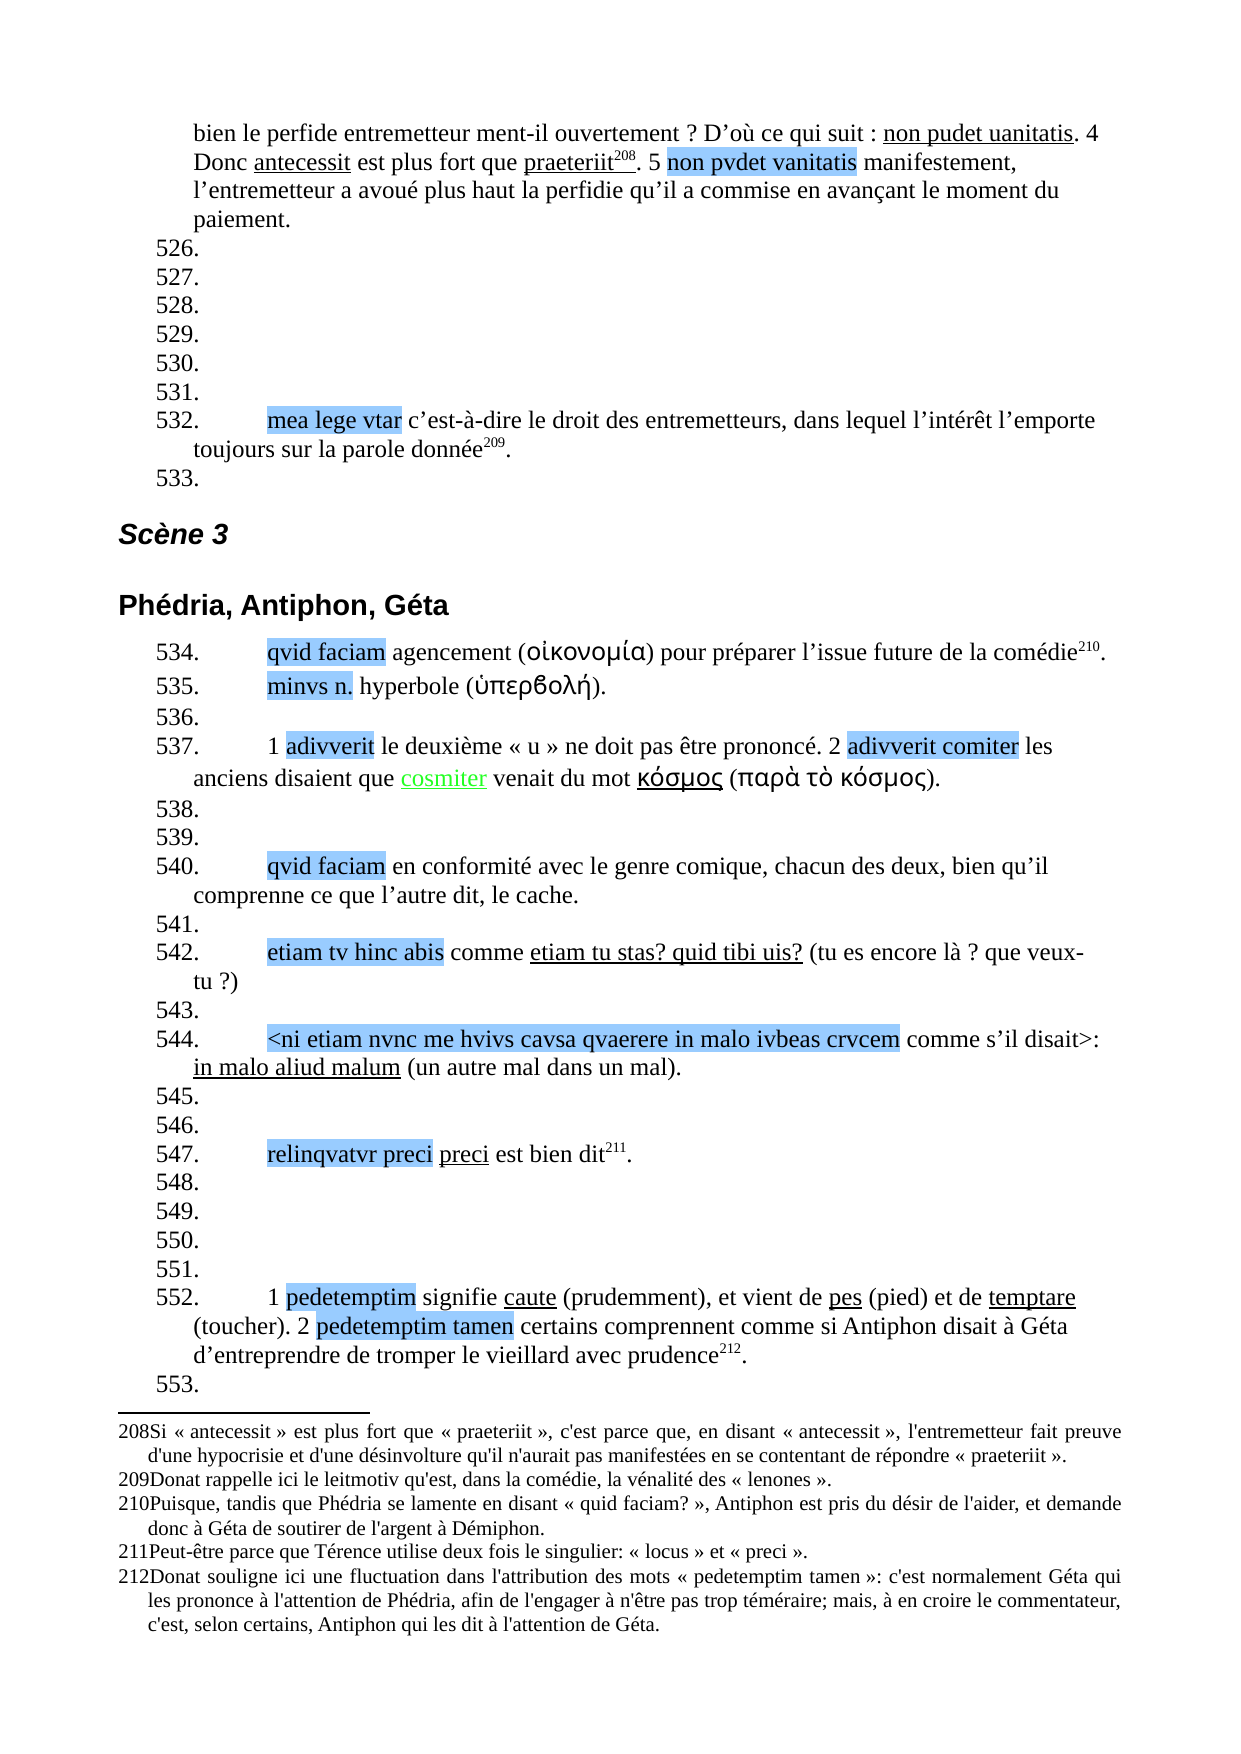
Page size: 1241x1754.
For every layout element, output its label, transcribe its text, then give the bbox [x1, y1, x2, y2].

subtitle Scène 3 [118, 517, 1122, 550]
list mea lege vtar c’est-à-dire le droit des entremetteurs, dans lequel l’intérêt l’emporte toujours sur la parole donnée. [156, 406, 1122, 463]
list <ni etiam nvnc me hvivs cavsa qvaerere in malo ivbeas crvcem comme s’il disait>: in malo aliud malum (un autre mal dans un mal). [156, 1024, 1122, 1081]
list minvs n. hyperbole (ὑπερϐολή). [156, 668, 1122, 702]
list bien le perfide entremetteur ment-il ouvertement ? D’où ce qui suit : non pudet uanitatis. 4 Donc antecessit est plus fort que praeteriit. 5 non pvdet vanitatis manifestement, l’entremetteur a avoué plus haut la perfidie qu’il a commise en avançant le moment du paiement. [156, 118, 1122, 233]
list Donat souligne ici une fluctuation dans l'attribution des mots « pedetemptim tamen »: c'est normalement Géta qui les prononce à l'attention de Phédria, afin de l'engager à n'être pas trop téméraire; mais, à en croire le commentateur, c'est, selon certains, Antiphon qui les dit à l'attention de Géta. [118, 1563, 1122, 1636]
list qvid faciam en conformité avec le genre comique, chacun des deux, bien qu’il comprenne ce que l’autre dit, le cache. [156, 851, 1122, 909]
list relinqvatvr preci preci est bien dit. [156, 1139, 1122, 1167]
list Si « antecessit » est plus fort que « praeteriit », c'est parce que, en disant « antecessit », l'entremetteur fait preuve d'une hypocrisie et d'une désinvolture qu'il n'aurait pas manifestées en se contentant de répondre « praeteriit ». [118, 1419, 1122, 1467]
list Donat rappelle ici le leitmotiv qu'est, dans la comédie, la vénalité des « lenones ». [118, 1467, 1122, 1491]
list etiam tv hinc abis comme etiam tu stas? quid tibi uis? (tu es encore là ? que veux-tu ?) [156, 937, 1122, 995]
list 1 adivverit le deuxième « u » ne doit pas être prononcé. 2 adivverit comiter les anciens disaient que cosmiter venait du mot κόσμος (παρὰ τὸ κόσμος). [156, 731, 1122, 794]
list Puisque, tandis que Phédria se lamente en disant « quid faciam? », Antiphon est pris du désir de l'aider, et demande donc à Géta de soutirer de l'argent à Démiphon. [118, 1491, 1122, 1539]
list qvid faciam agencement (οἰκονομία) pour préparer l’issue future de la comédie. [156, 634, 1122, 668]
list Peut-être parce que Térence utilise deux fois le singulier: « locus » et « preci ». [118, 1539, 1122, 1563]
subtitle Phédria, Antiphon, Géta [118, 588, 1122, 621]
list 1 pedetemptim signifie caute (prudemment), et vient de pes (pied) et de temptare (toucher). 2 pedetemptim tamen certains comprennent comme si Antiphon disait à Géta d’entreprendre de tromper le vieillard avec prudence. [156, 1282, 1122, 1369]
